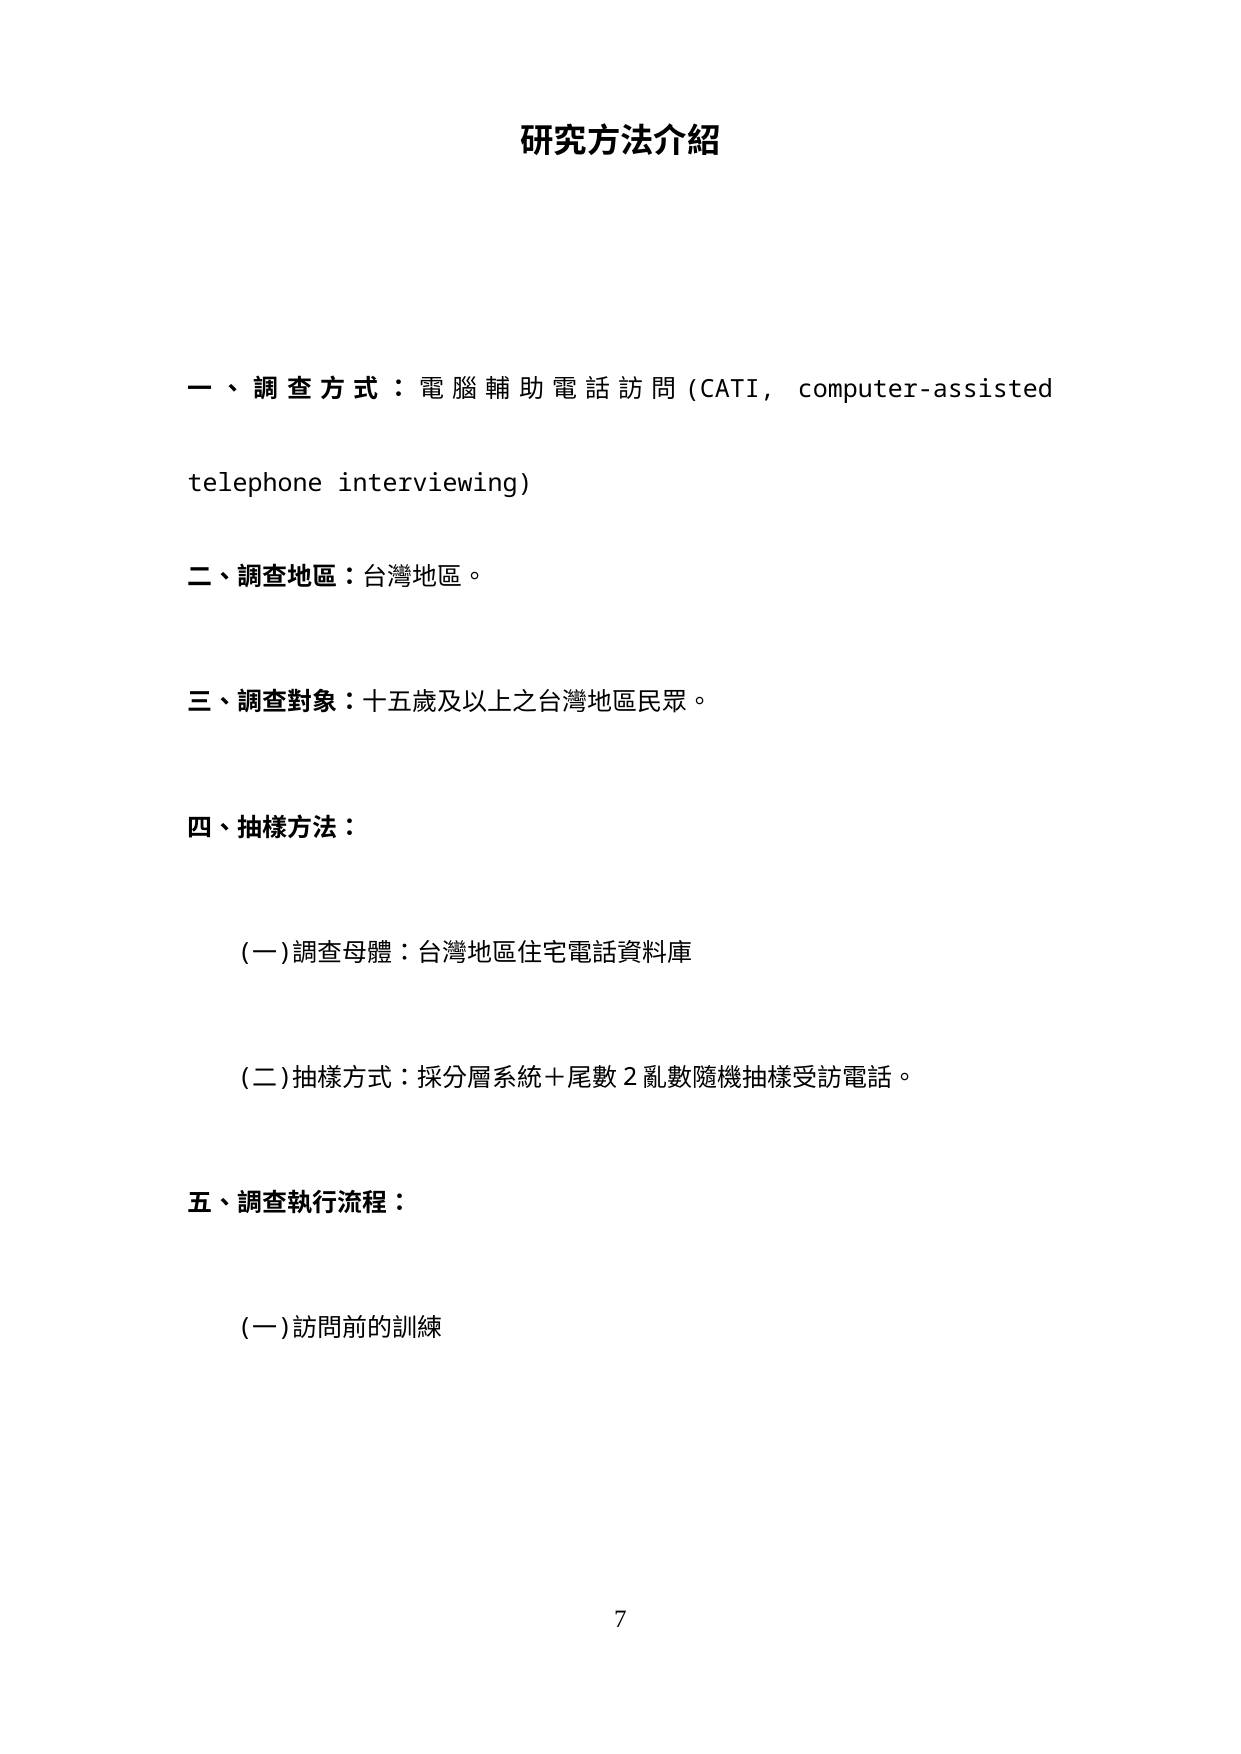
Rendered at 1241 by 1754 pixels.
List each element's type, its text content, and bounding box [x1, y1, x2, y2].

text (二)抽樣方式：採分層系統＋尾數2亂數隨機抽樣受訪電話。 [237, 1034, 1053, 1096]
text 五、調查執行流程： [187, 1159, 1053, 1221]
text (一)訪問前的訓練 [237, 1284, 1053, 1346]
text 四、抽樣方法： [187, 784, 1053, 846]
text 二、調查地區：台灣地區。 [187, 534, 1053, 596]
text 研究方法介紹 [187, 96, 1053, 159]
text 一、調查方式：電腦輔助電話訪問(CATI, computer-assisted telephone interviewing) [187, 346, 1053, 502]
text 三、調查對象：十五歲及以上之台灣地區民眾。 [187, 659, 1053, 721]
text (一)調查母體：台灣地區住宅電話資料庫 [237, 909, 1053, 971]
